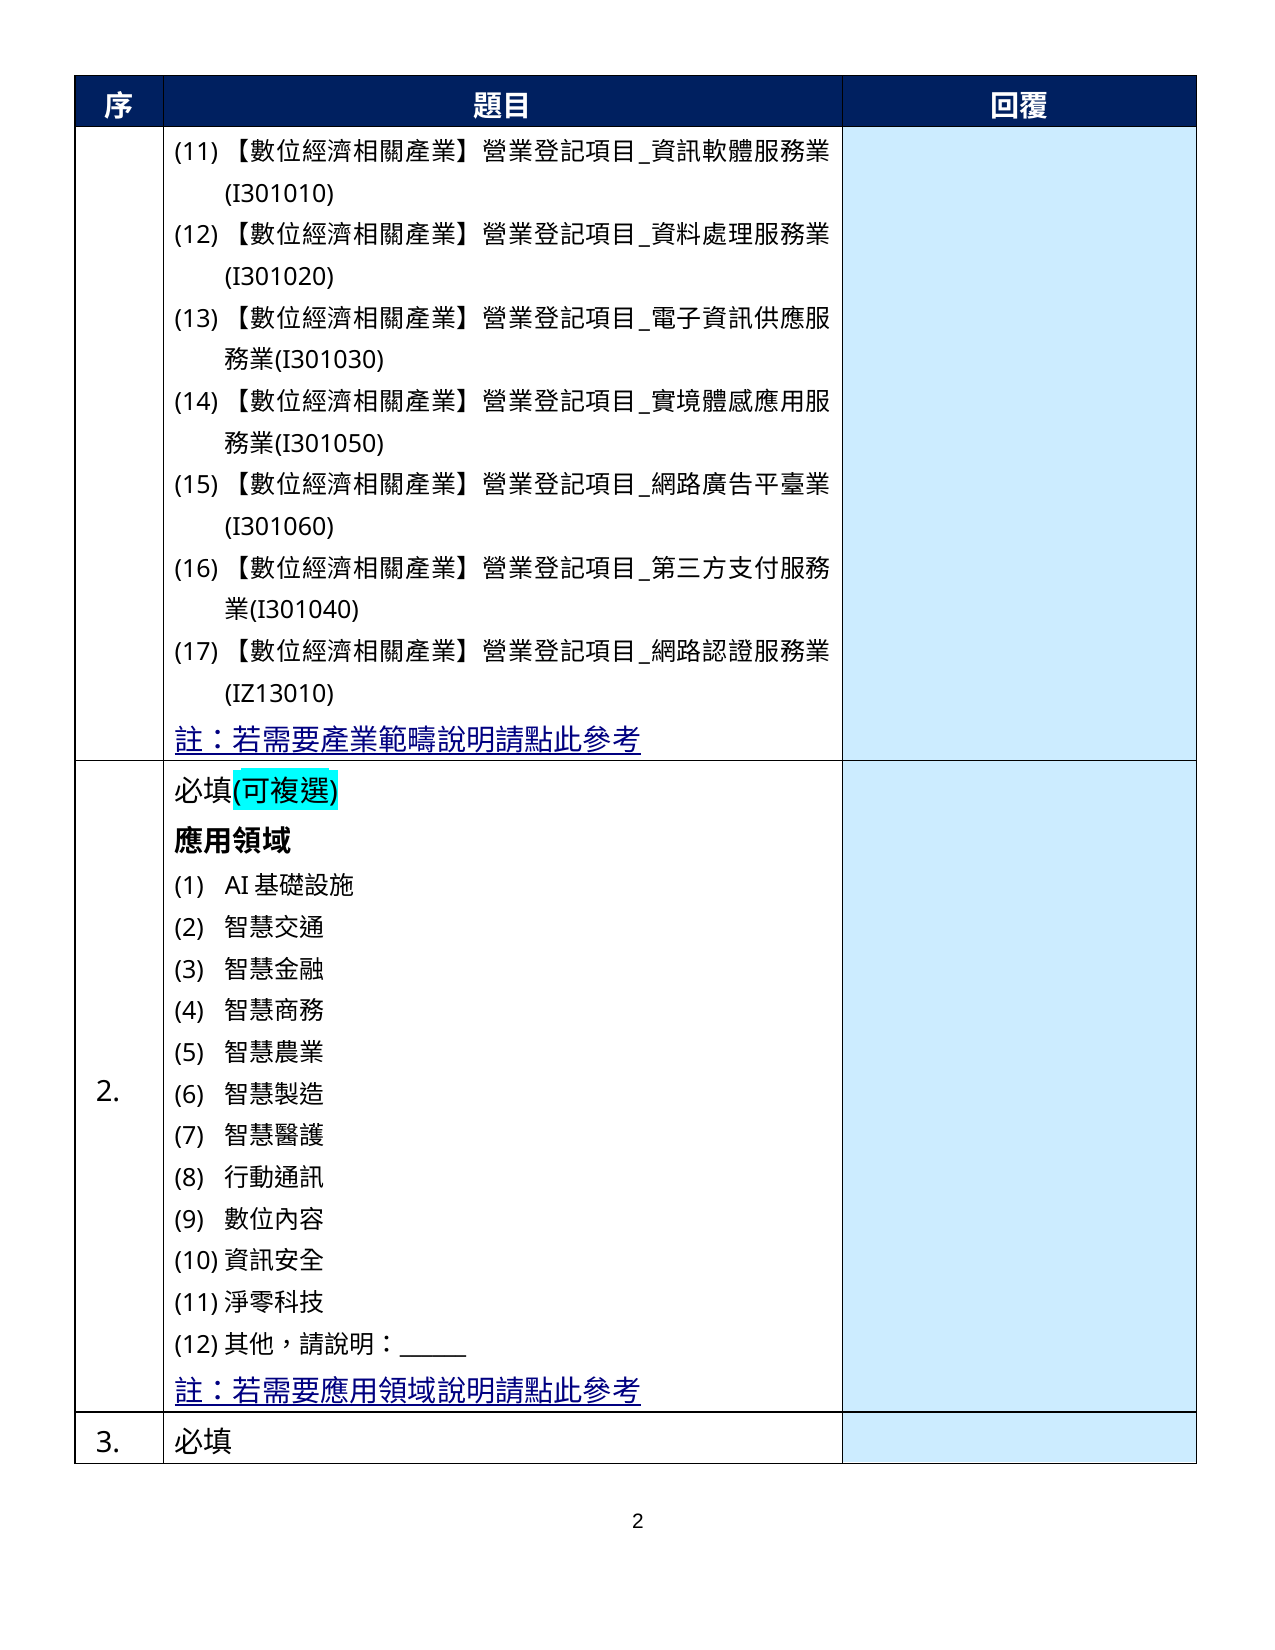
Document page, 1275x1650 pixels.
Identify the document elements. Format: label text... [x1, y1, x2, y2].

table_cell [843, 127, 1196, 760]
table_cell 必填(可複選) 應用領域 AI基礎設施 智慧交通 智慧金融 智慧商務 智慧農業 智慧製造 智慧醫護 行動通訊 數位內容 資訊安全 淨零科技 其他，請說明：______ 註：若需要應用領域說明請點此參考 [164, 761, 842, 1411]
table_cell [76, 1413, 163, 1462]
table_cell [76, 127, 163, 760]
table_cell 必填 是否是上市、上櫃公司 「非」上市、上櫃公司 是上市、上櫃公司 [164, 1413, 842, 1462]
table_cell [843, 761, 1196, 1411]
table_cell 必填(可複選) 公司所屬產業 【AI 產業】運算資源 【AI 產業】核心技術服務 【AI 產業】應用與服務 【數位經濟相關產業】稅籍登記項目_電子購物及郵購業(G4871) 【數位經濟相關產業】稅籍登記項目_軟體出版業(J582) 【數位經濟相關產業】稅籍登記項目_電腦程式設計、諮詢及相關服務業(J62) 【數位經濟相關產業】稅籍登記項目_資料處理及資訊供應服務業(J63) 【數位經濟相關產業】稅籍登記項目_未分類其他金融輔助業(K6699) 【數位經濟相關產業】 營業登記項目_無店面零售業(F399040) 【數位經濟相關產業】營業登記項目_軟體出版業(J399010) 【數位經濟相關產業】營業登記項目_資訊軟體服務業(I301010) 【數位經濟相關產業】營業登記項目_資料處理服務業(I301020) 【數位經濟相關產業】營業登記項目_電子資訊供應服務業(I301030) 【數位經濟相關產業】營業登記項目_實境體感應用服務業(I301050) 【數位經濟相關產業】營業登記項目_網路廣告平臺業(I301060) 【數位經濟相關產業】營業登記項目_第三方支付服務業(I301040) 【數位經濟相關產業】營業登記項目_網路認證服務業(IZ13010) 註：若需要產業範疇說明請點此參考 [164, 127, 842, 760]
table_header 題目 [164, 76, 842, 126]
table_cell [76, 761, 163, 1411]
table_header 序 [76, 76, 163, 126]
table_cell [843, 1413, 1196, 1462]
table_header 回覆 [843, 76, 1196, 126]
